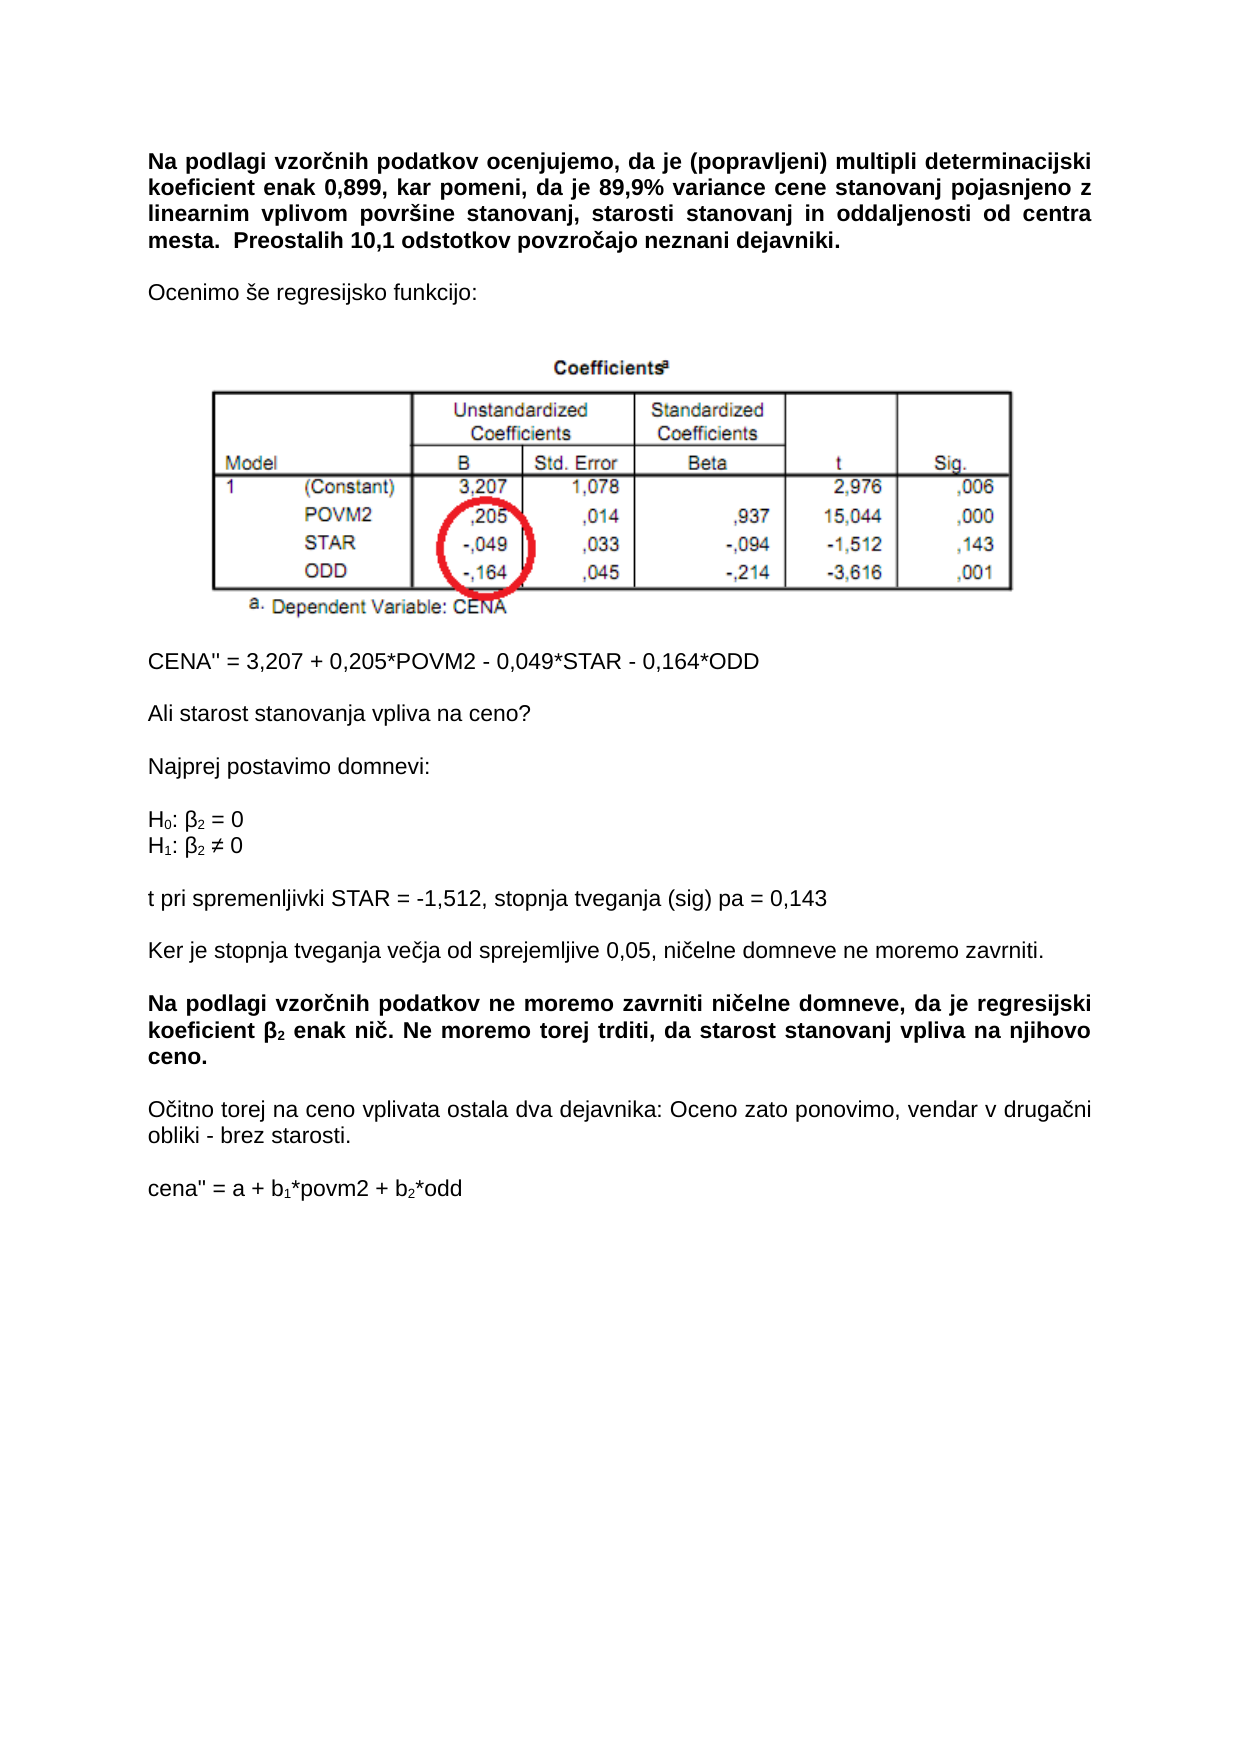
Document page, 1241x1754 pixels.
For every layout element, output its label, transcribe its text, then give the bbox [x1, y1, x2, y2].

text t pri spremenljivki STAR = -1,512, stopnja tveganja (sig) pa = 0,143 [148, 885, 1093, 911]
text Ker je stopnja tveganja večja od sprejemljive 0,05, ničelne domneve ne moremo zavrniti. [148, 937, 1093, 964]
text Na podlagi vzorčnih podatkov ocenjujemo, da je (popravljeni) multipli determinacijski koeficient enak 0,899, kar pomeni, da je 89,9% variance cene stanovanj pojasnjeno z linearnim vplivom površine stanovanj, starosti stanovanj in oddaljenosti od centra mesta. Preostalih 10,1 odstotkov povzročajo neznani dejavniki. [148, 148, 1093, 253]
text Najprej postavimo domnevi: [148, 753, 1093, 779]
text H0: β2 = 0 [148, 806, 1093, 832]
text CENA'' = 3,207 + 0,205*POVM2 - 0,049*STAR - 0,164*ODD [148, 648, 1093, 674]
text H1: β2 ≠ 0 [148, 832, 1093, 858]
text cena'' = a + b1*povm2 + b2*odd [148, 1175, 1093, 1201]
picture [147, 332, 1093, 648]
text Na podlagi vzorčnih podatkov ne moremo zavrniti ničelne domneve, da je regresijski koeficient β2 enak nič. Ne moremo torej trditi, da starost stanovanj vpliva na njihovo ceno. [148, 990, 1093, 1069]
text Ocenimo še regresijsko funkcijo: [148, 279, 1093, 306]
text Očitno torej na ceno vplivata ostala dva dejavnika: Oceno zato ponovimo, vendar v drugačni obliki - brez starosti. [148, 1096, 1093, 1148]
text Ali starost stanovanja vpliva na ceno? [148, 700, 1093, 727]
